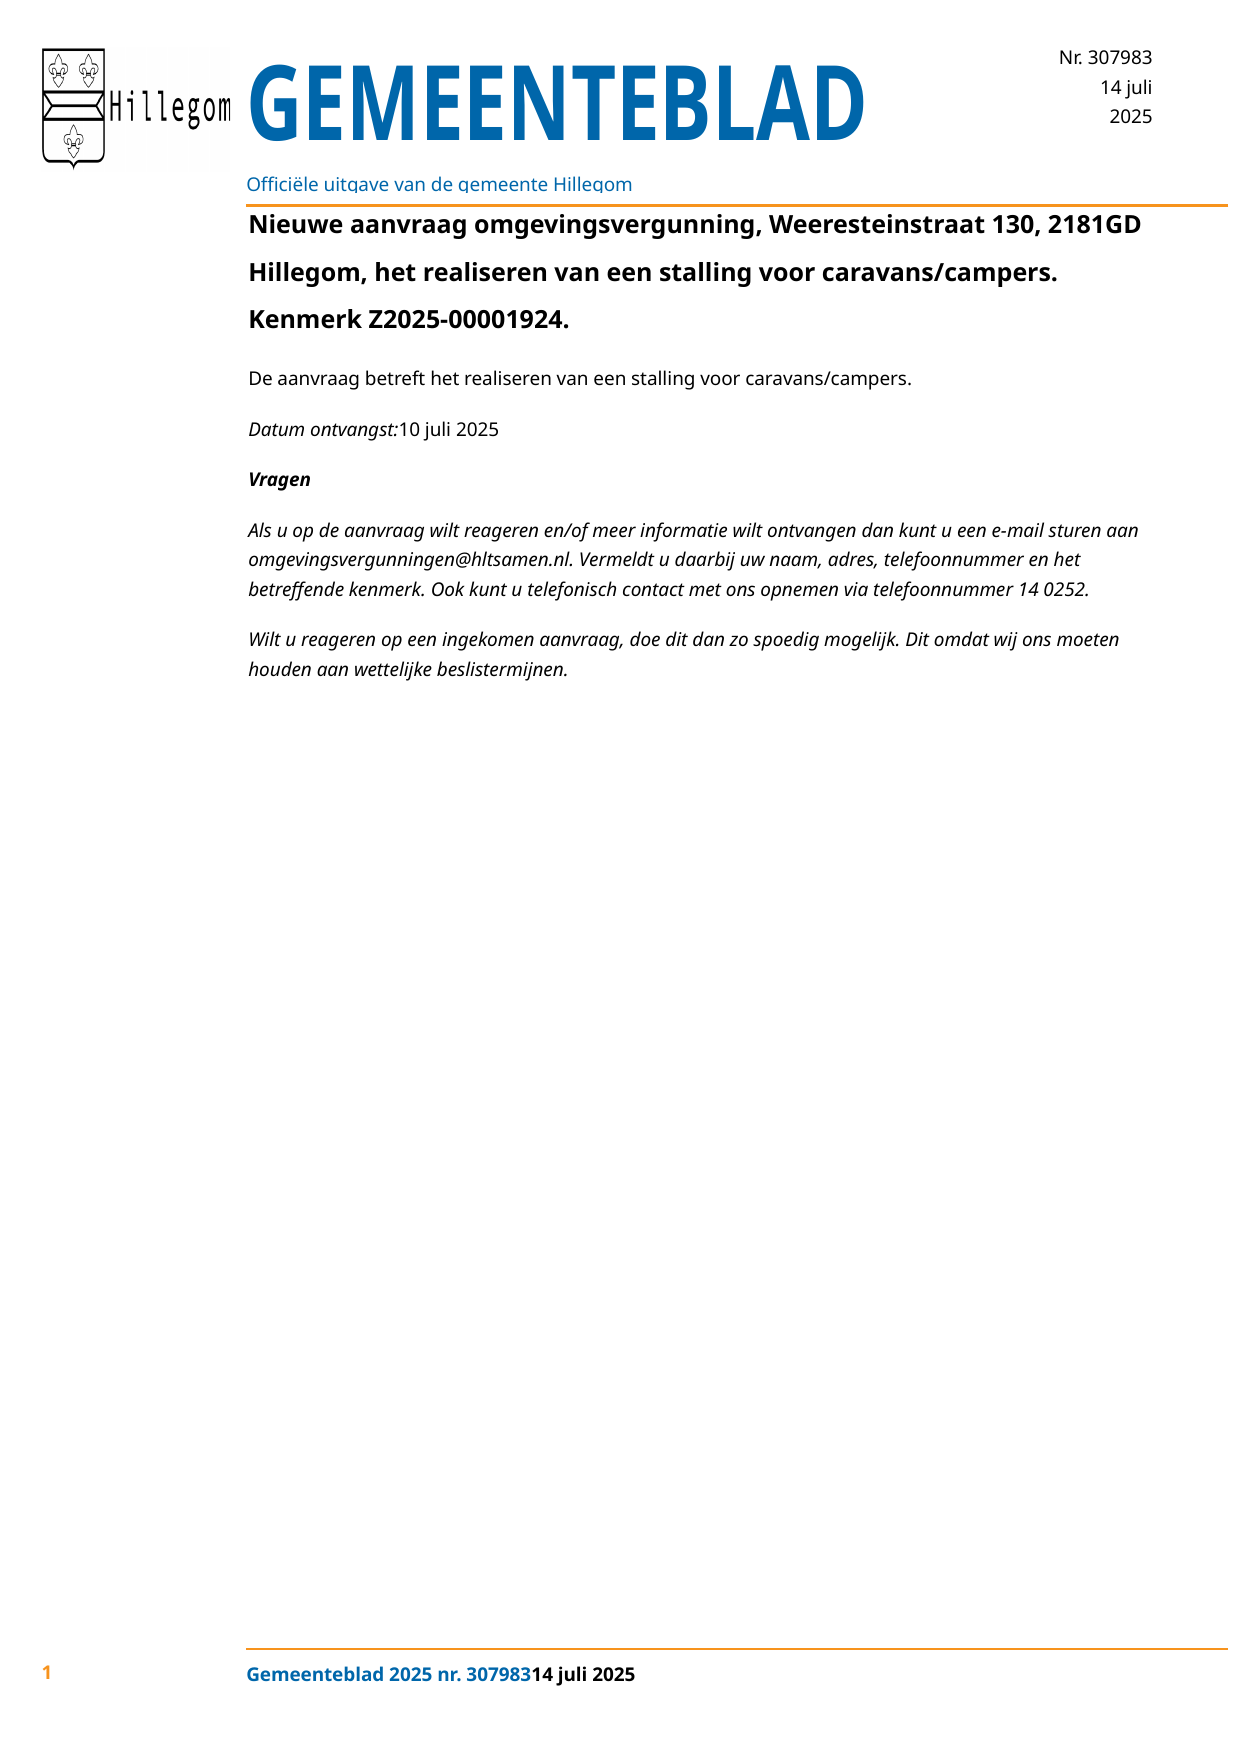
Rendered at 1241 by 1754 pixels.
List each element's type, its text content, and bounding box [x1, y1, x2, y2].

text Als u op de aanvraag wilt reageren en/of meer informatie wilt ontvangen dan kunt u een e-mail sturen aan omgevingsvergunningen@hltsamen.nl. Vermeldt u daarbij uw naam, adres, telefoonnummer en het betreffende kenmerk. Ook kunt u telefonisch contact met ons opnemen via telefoonnummer 14 0252. [248, 517, 1152, 602]
text Datum ontvangst:10 juli 2025 [248, 416, 1152, 442]
text Nieuwe aanvraag omgevingsvergunning, Weeresteinstraat 130, 2181GD Hillegom, het realiseren van een stalling voor caravans/campers. Kenmerk Z2025-00001924. [248, 207, 1152, 336]
text De aanvraag betreft het realiseren van een stalling voor caravans/campers. [248, 366, 1152, 391]
text Wilt u reageren op een ingekomen aanvraag, doe dit dan zo spoedig mogelijk. Dit omdat wij ons moeten houden aan wettelijke beslistermijnen. [248, 626, 1152, 682]
text Vragen [248, 466, 1152, 492]
picture [41, 47, 231, 172]
